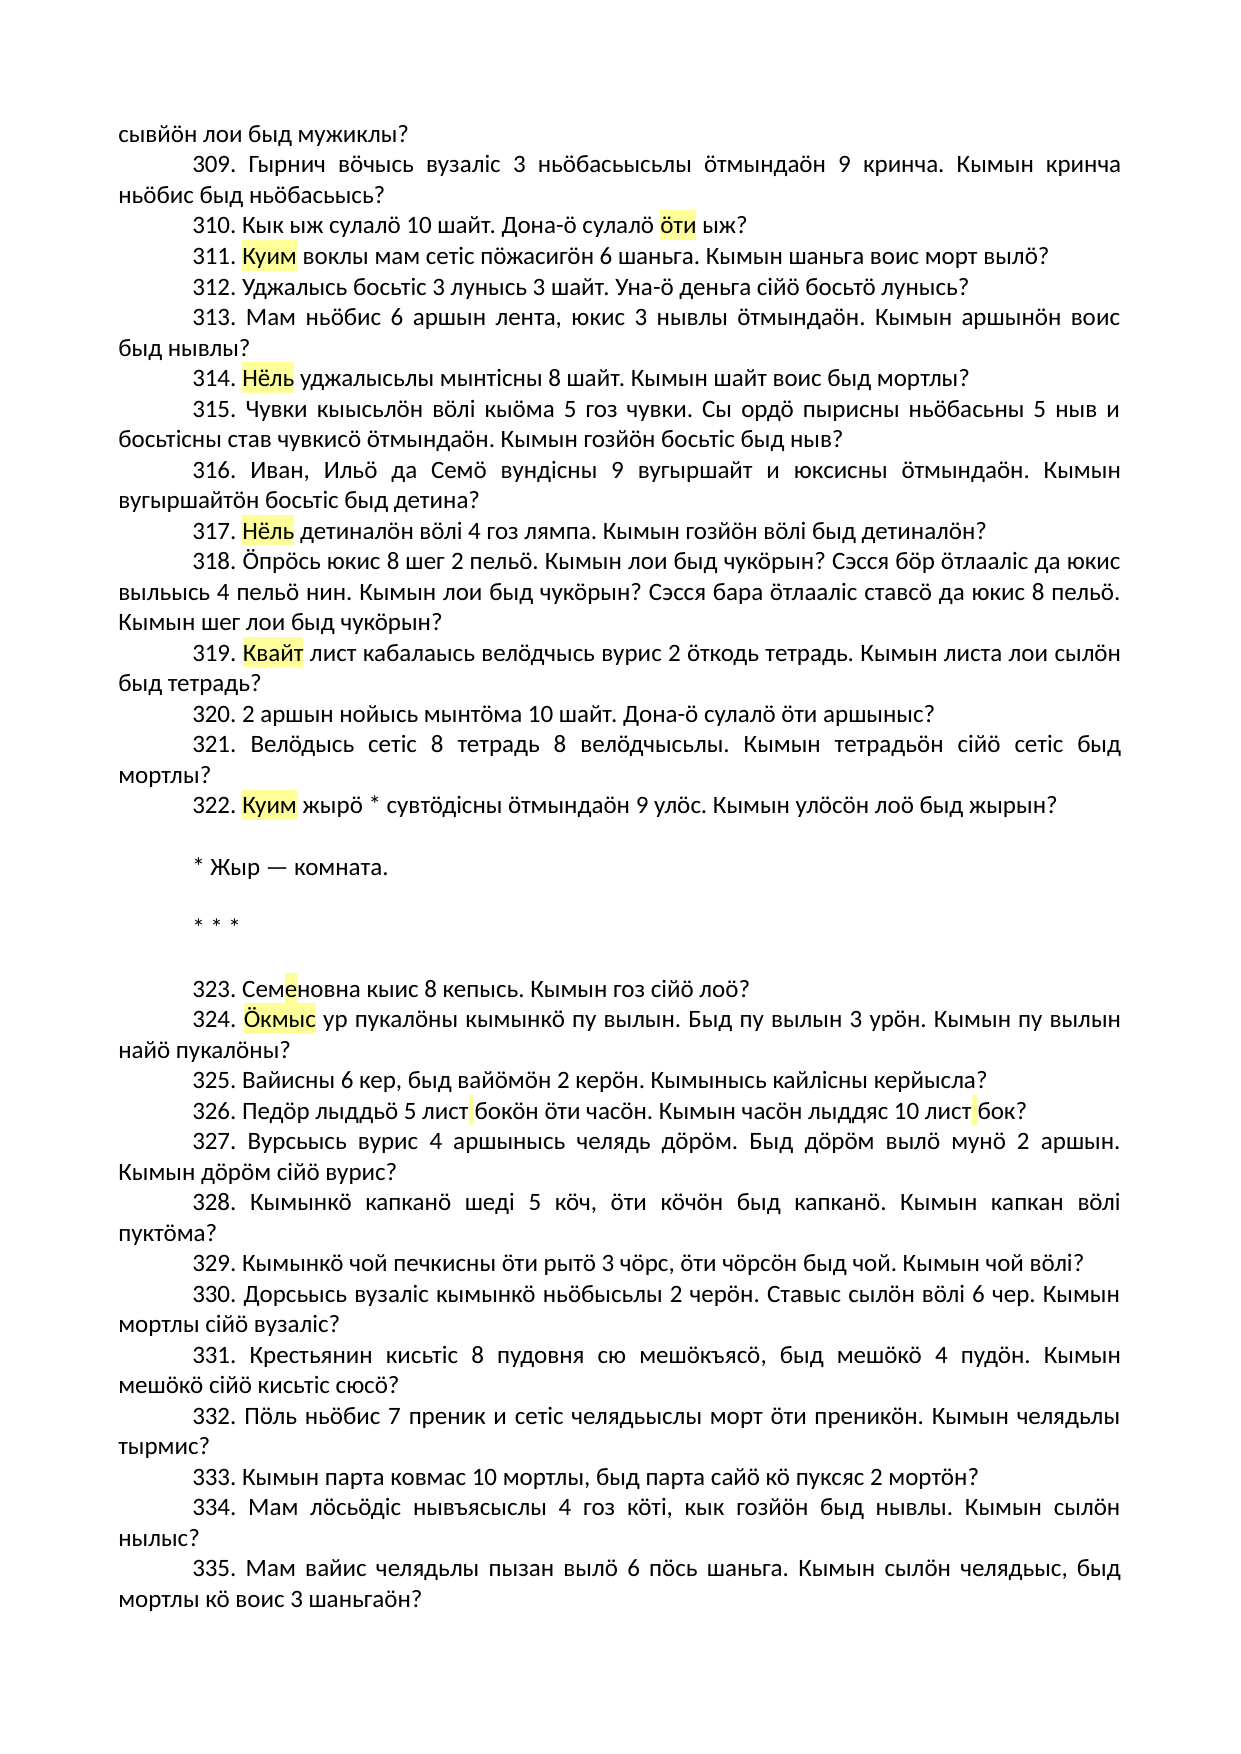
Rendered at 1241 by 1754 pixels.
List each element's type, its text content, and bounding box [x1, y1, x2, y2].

text 335. Мам вайис челядьлы пызан вылӧ 6 пӧсь шаньга. Кымын сылӧн челядьыс, быд мортлы кӧ воис 3 шаньгаӧн? [118, 1553, 1122, 1614]
text 311. Куим воклы мам сетіс пӧжасигӧн 6 шаньга. Кымын шаньга воис морт вылӧ? [118, 240, 1122, 271]
text 334. Мам лӧсьӧдіс нывъясыслы 4 гоз кӧті, кык гозйӧн быд нывлы. Кымын сылӧн нылыс? [118, 1492, 1122, 1553]
text 330. Дорсьысь вузаліс кымынкӧ ньӧбысьлы 2 черӧн. Ставыс сылӧн вӧлі 6 чер. Кымын мортлы сійӧ вузаліс? [118, 1278, 1122, 1339]
text 316. Иван, Ильӧ да Семӧ вундісны 9 вугыршайт и юксисны ӧтмындаӧн. Кымын вугыршайтӧн босьтіс быд детина? [118, 454, 1122, 515]
text 312. Уджалысь босьтіс 3 лунысь 3 шайт. Уна-ӧ деньга сійӧ босьтӧ лунысь? [118, 271, 1122, 301]
text 327. Вурсьысь вурис 4 аршынысь челядь дӧрӧм. Быд дӧрӧм вылӧ мунӧ 2 аршын. Кымын дӧрӧм сійӧ вурис? [118, 1125, 1122, 1186]
text 325. Вайисны 6 кер, быд вайӧмӧн 2 керӧн. Кымынысь кайлісны керйысла? [118, 1064, 1122, 1095]
text 324. Ӧкмыс ур пукалӧны кымынкӧ пу вылын. Быд пу вылын 3 урӧн. Кымын пу вылын найӧ пукалӧны? [118, 1003, 1122, 1064]
text сывйӧн лои быд мужиклы? [118, 118, 1122, 149]
text 323. Семеновна кыис 8 кепысь. Кымын гоз сійӧ лоӧ? [118, 973, 1122, 1003]
text 314. Нёль уджалысьлы мынтісны 8 шайт. Кымын шайт воис быд мортлы? [118, 362, 1122, 393]
text 309. Гырнич вӧчысь вузаліс 3 ньӧбасьысьлы ӧтмындаӧн 9 кринча. Кымын кринча ньӧбис быд ньӧбасьысь? [118, 149, 1122, 210]
text 321. Велӧдысь сетіс 8 тетрадь 8 велӧдчысьлы. Кымын тетрадьӧн сійӧ сетіс быд мортлы? [118, 728, 1122, 789]
text 315. Чувки кыысьлӧн вӧлі кыӧма 5 гоз чувки. Сы ордӧ пырисны ньӧбасьны 5 ныв и босьтісны став чувкисӧ ӧтмындаӧн. Кымын гозйӧн босьтіс быд ныв? [118, 393, 1122, 454]
text 310. Кык ыж сулалӧ 10 шайт. Дона-ӧ сулалӧ ӧти ыж? [118, 210, 1122, 240]
text 333. Кымын парта ковмас 10 мортлы, быд парта сайӧ кӧ пуксяс 2 мортӧн? [118, 1461, 1122, 1492]
text 329. Кымынкӧ чой печкисны ӧти рытӧ 3 чӧрс, ӧти чӧрсӧн быд чой. Кымын чой вӧлі? [118, 1247, 1122, 1278]
text 320. 2 аршын нойысь мынтӧма 10 шайт. Дона-ӧ сулалӧ ӧти аршыныс? [118, 698, 1122, 728]
text 332. Пӧль ньӧбис 7 преник и сетіс челядьыслы морт ӧти преникӧн. Кымын челядьлы тырмис? [118, 1400, 1122, 1461]
text 313. Мам ньӧбис 6 аршын лента, юкис 3 нывлы ӧтмындаӧн. Кымын аршынӧн воис быд нывлы? [118, 301, 1122, 362]
text * Жыр — комната. [118, 851, 1122, 881]
text 328. Кымынкӧ капканӧ шеді 5 кӧч, ӧти кӧчӧн быд капканӧ. Кымын капкан вӧлі пуктӧма? [118, 1186, 1122, 1247]
text 317. Нёль детиналӧн вӧлі 4 гоз лямпа. Кымын гозйӧн вӧлі быд детиналӧн? [118, 515, 1122, 545]
text 331. Крестьянин кисьтіс 8 пудовня сю мешӧкъясӧ, быд мешӧкӧ 4 пудӧн. Кымын мешӧкӧ сійӧ кисьтіс сюсӧ? [118, 1339, 1122, 1400]
text 318. Ӧпрӧсь юкис 8 шег 2 пельӧ. Кымын лои быд чукӧрын? Сэсся бӧр ӧтлааліс да юкис выльысь 4 пельӧ нин. Кымын лои быд чукӧрын? Сэсся бара ӧтлааліс ставсӧ да юкис 8 пельӧ. Кымын шег лои быд чукӧрын? [118, 545, 1122, 637]
text 322. Куим жырӧ * сувтӧдісны ӧтмындаӧн 9 улӧс. Кымын улӧсӧн лоӧ быд жырын? [118, 789, 1122, 820]
text * * * [118, 912, 1122, 942]
text 319. Квайт лист кабалаысь велӧдчысь вурис 2 ӧткодь тетрадь. Кымын листа лои сылӧн быд тетрадь? [118, 637, 1122, 698]
text 326. Педӧр лыддьӧ 5 лист бокӧн ӧти часӧн. Кымын часӧн лыддяс 10 лист бок? [118, 1095, 1122, 1125]
